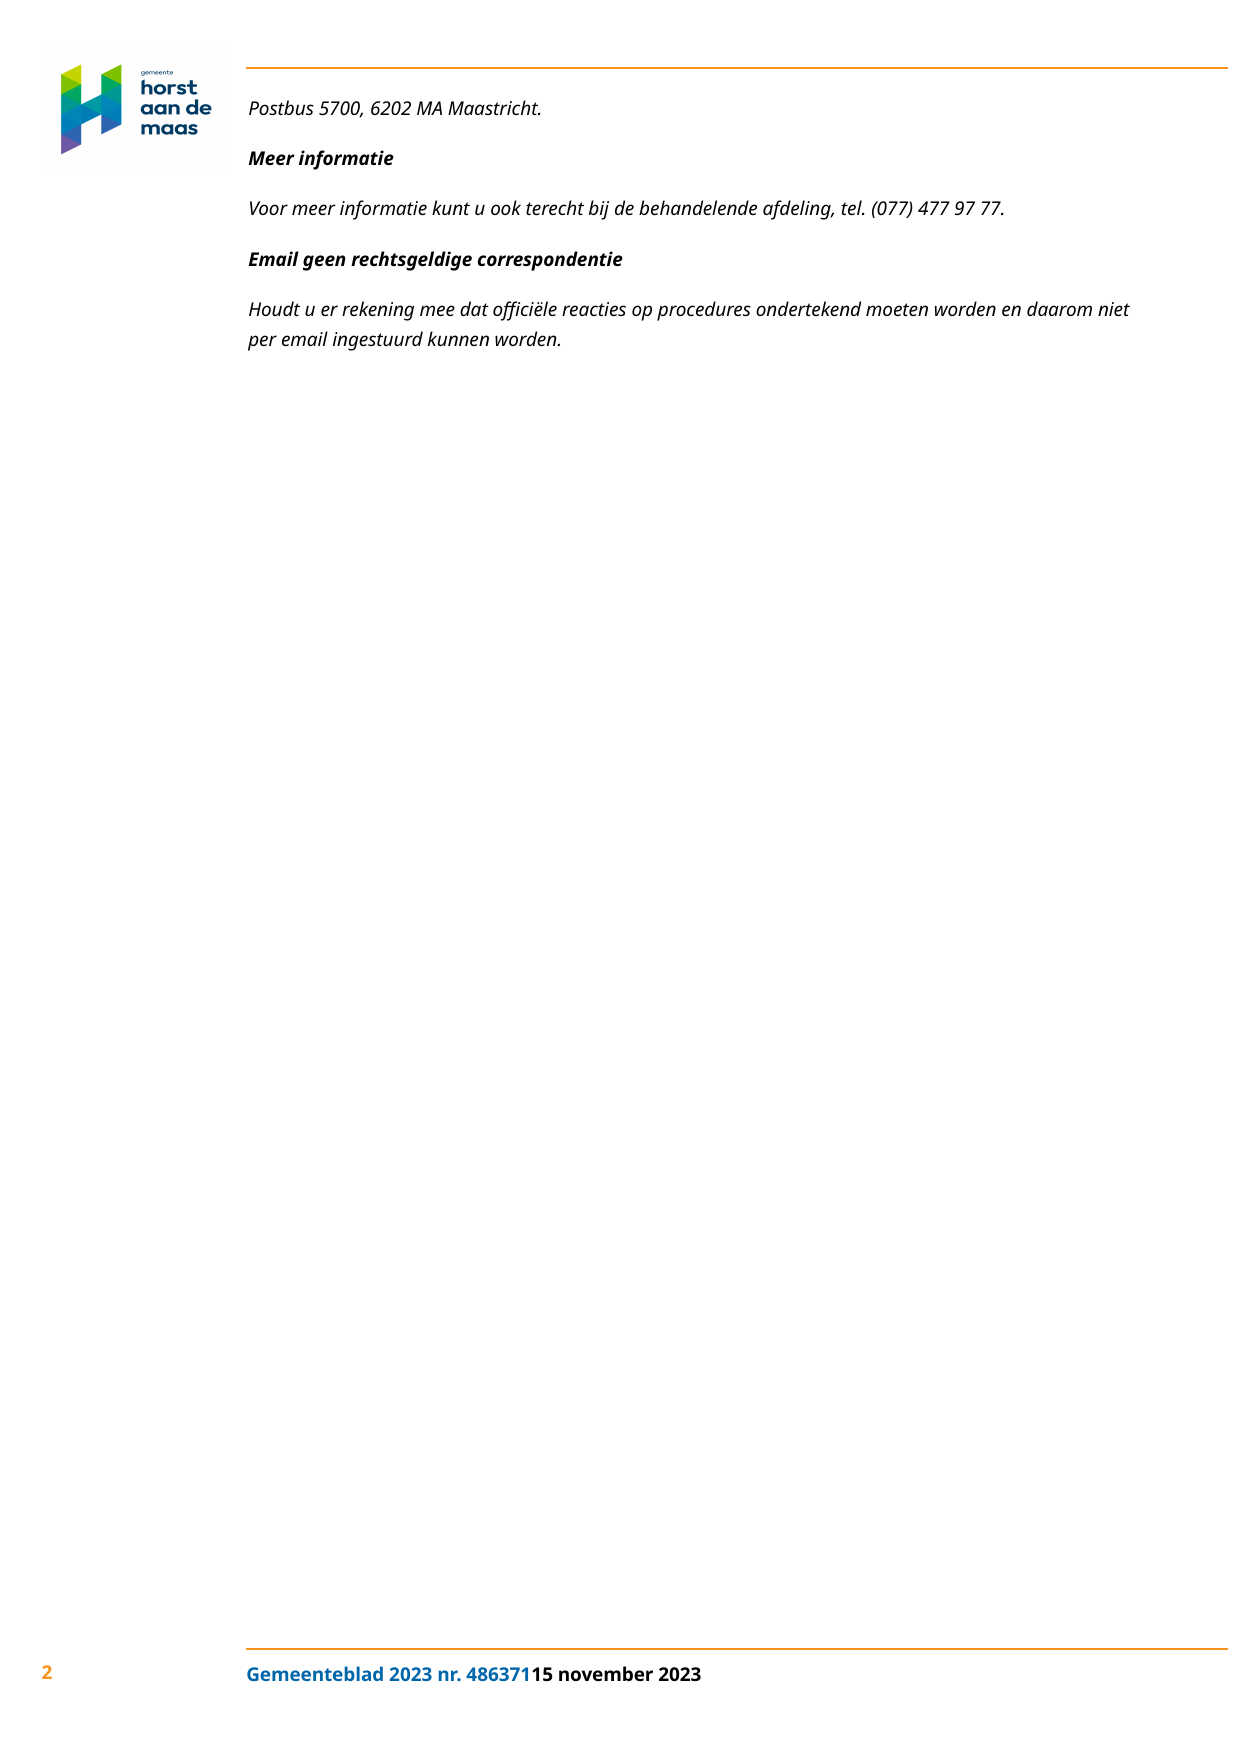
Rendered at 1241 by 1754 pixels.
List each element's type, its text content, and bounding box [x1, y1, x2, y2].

text Meer informatie [248, 145, 1152, 171]
text Voor meer informatie kunt u ook terecht bij de behandelende afdeling, tel. (077) 477 97 77. [248, 196, 1152, 221]
text Postbus 5700, 6202 MA Maastricht. [248, 95, 1152, 121]
text Houdt u er rekening mee dat officiële reacties op procedures ondertekend moeten worden en daarom niet per email ingestuurd kunnen worden. [248, 296, 1152, 352]
picture [41, 47, 231, 172]
text Email geen rechtsgeldige correspondentie [248, 246, 1152, 272]
